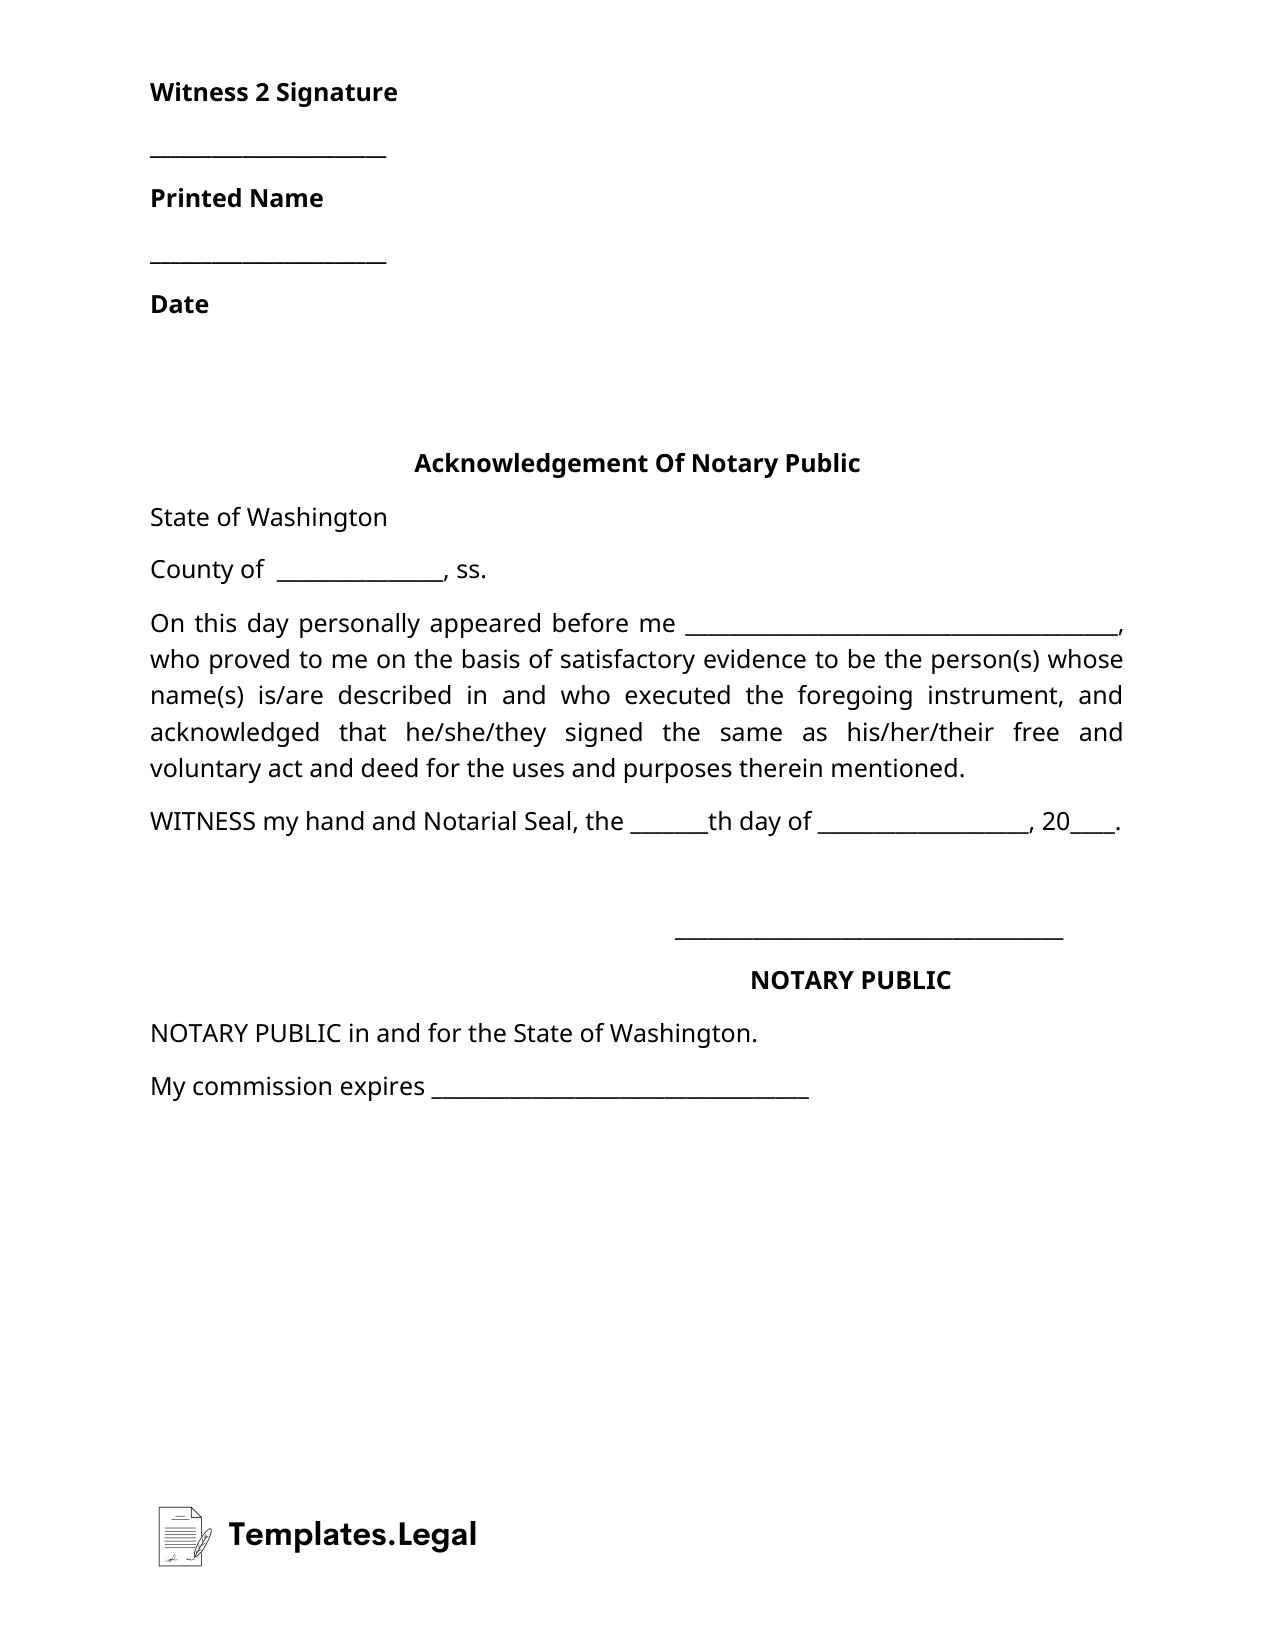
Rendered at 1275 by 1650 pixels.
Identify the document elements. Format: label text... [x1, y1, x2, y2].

text My commission expires __________________________________ [150, 1069, 1125, 1103]
text ___________________________________ [600, 910, 1125, 944]
text State of Washington [150, 499, 1125, 533]
text On this day personally appeared before me _______________________________________, who proved to me on the basis of satisfactory evidence to be the person(s) whose name(s) is/are described in and who executed the foregoing instrument, and acknowledged that he/she/they signed the same as his/her/their free and voluntary act and deed for the uses and purposes therein mentioned. [150, 605, 1125, 785]
text Date [150, 287, 1125, 321]
text NOTARY PUBLIC [150, 963, 1125, 997]
text NOTARY PUBLIC in and for the State of Washington. [150, 1016, 1125, 1050]
text Acknowledgement Of Notary Public [150, 446, 1125, 480]
text Printed Name [150, 181, 1125, 215]
text _______________________ [150, 234, 1125, 268]
text WITNESS my hand and Notarial Seal, the _______th day of ___________________, 20____. [150, 804, 1125, 838]
text County of _______________, ss. [150, 552, 1125, 586]
text Witness 2 Signature [150, 75, 1125, 109]
text _______________________ [150, 128, 1125, 162]
